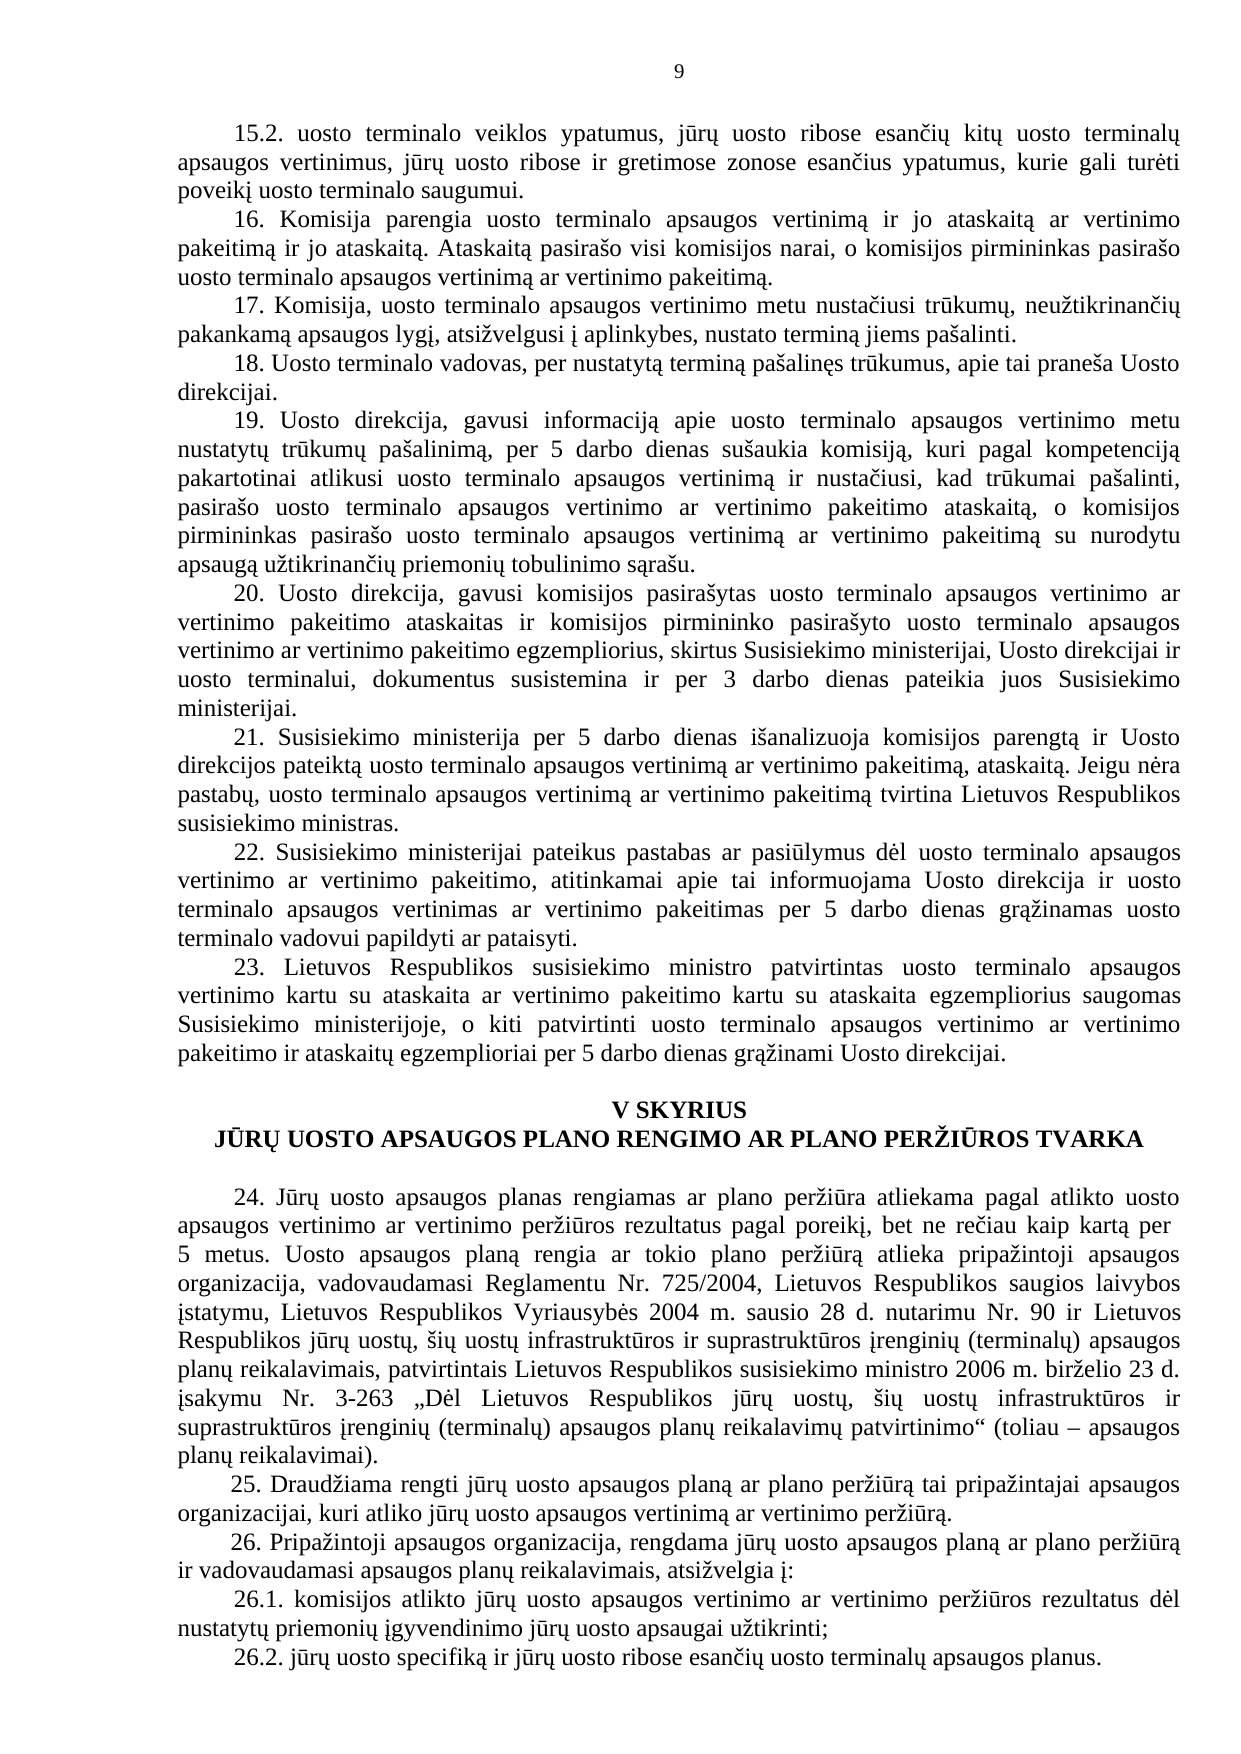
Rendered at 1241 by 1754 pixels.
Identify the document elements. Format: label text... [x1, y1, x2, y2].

text 15.2. uosto terminalo veiklos ypatumus, jūrų uosto ribose esančių kitų uosto terminalų apsaugos vertinimus, jūrų uosto ribose ir gretimose zonose esančius ypatumus, kurie gali turėti poveikį uosto terminalo saugumui. [177, 118, 1181, 204]
text JŪRŲ UOSTO APSAUGOS PLANO RENGIMO AR PLANO PERŽIŪROS TVARKA [177, 1124, 1181, 1153]
text 26.1. komisijos atlikto jūrų uosto apsaugos vertinimo ar vertinimo peržiūros rezultatus dėl nustatytų priemonių įgyvendinimo jūrų uosto apsaugai užtikrinti; [177, 1584, 1181, 1642]
text V SKYRIUS [177, 1096, 1181, 1124]
text 26.2. jūrų uosto specifiką ir jūrų uosto ribose esančių uosto terminalų apsaugos planus. [177, 1642, 1181, 1671]
text 26. Pripažintoji apsaugos organizacija, rengdama jūrų uosto apsaugos planą ar plano peržiūrą ir vadovaudamasi apsaugos planų reikalavimais, atsižvelgia į: [177, 1527, 1181, 1584]
text 24. Jūrų uosto apsaugos planas rengiamas ar plano peržiūra atliekama pagal atlikto uosto apsaugos vertinimo ar vertinimo peržiūros rezultatus pagal poreikį, bet ne rečiau kaip kartą per 5 metus. Uosto apsaugos planą rengia ar tokio plano peržiūrą atlieka pripažintoji apsaugos organizacija, vadovaudamasi Reglamentu Nr. 725/2004, Lietuvos Respublikos saugios laivybos įstatymu, Lietuvos Respublikos Vyriausybės 2004 m. sausio 28 d. nutarimu Nr. 90 ir Lietuvos Respublikos jūrų uostų, šių uostų infrastruktūros ir suprastruktūros įrenginių (terminalų) apsaugos planų reikalavimais, patvirtintais Lietuvos Respublikos susisiekimo ministro 2006 m. birželio 23 d. įsakymu Nr. 3-263 „Dėl Lietuvos Respublikos jūrų uostų, šių uostų infrastruktūros ir suprastruktūros įrenginių (terminalų) apsaugos planų reikalavimų patvirtinimo“ (toliau – apsaugos planų reikalavimai). [177, 1182, 1181, 1469]
text 18. Uosto terminalo vadovas, per nustatytą terminą pašalinęs trūkumus, apie tai praneša Uosto direkcijai. [177, 348, 1181, 406]
text 22. Susisiekimo ministerijai pateikus pastabas ar pasiūlymus dėl uosto terminalo apsaugos vertinimo ar vertinimo pakeitimo, atitinkamai apie tai informuojama Uosto direkcija ir uosto terminalo apsaugos vertinimas ar vertinimo pakeitimas per 5 darbo dienas grąžinamas uosto terminalo vadovui papildyti ar pataisyti. [177, 837, 1181, 952]
text 19. Uosto direkcija, gavusi informaciją apie uosto terminalo apsaugos vertinimo metu nustatytų trūkumų pašalinimą, per 5 darbo dienas sušaukia komisiją, kuri pagal kompetenciją pakartotinai atlikusi uosto terminalo apsaugos vertinimą ir nustačiusi, kad trūkumai pašalinti, pasirašo uosto terminalo apsaugos vertinimo ar vertinimo pakeitimo ataskaitą, o komisijos pirmininkas pasirašo uosto terminalo apsaugos vertinimą ar vertinimo pakeitimą su nurodytu apsaugą užtikrinančių priemonių tobulinimo sąrašu. [177, 406, 1181, 578]
text 21. Susisiekimo ministerija per 5 darbo dienas išanalizuoja komisijos parengtą ir Uosto direkcijos pateiktą uosto terminalo apsaugos vertinimą ar vertinimo pakeitimą, ataskaitą. Jeigu nėra pastabų, uosto terminalo apsaugos vertinimą ar vertinimo pakeitimą tvirtina Lietuvos Respublikos susisiekimo ministras. [177, 722, 1181, 837]
text 20. Uosto direkcija, gavusi komisijos pasirašytas uosto terminalo apsaugos vertinimo ar vertinimo pakeitimo ataskaitas ir komisijos pirmininko pasirašyto uosto terminalo apsaugos vertinimo ar vertinimo pakeitimo egzempliorius, skirtus Susisiekimo ministerijai, Uosto direkcijai ir uosto terminalui, dokumentus susistemina ir per 3 darbo dienas pateikia juos Susisiekimo ministerijai. [177, 578, 1181, 722]
text 16. Komisija parengia uosto terminalo apsaugos vertinimą ir jo ataskaitą ar vertinimo pakeitimą ir jo ataskaitą. Ataskaitą pasirašo visi komisijos narai, o komisijos pirmininkas pasirašo uosto terminalo apsaugos vertinimą ar vertinimo pakeitimą. [177, 204, 1181, 291]
text 23. Lietuvos Respublikos susisiekimo ministro patvirtintas uosto terminalo apsaugos vertinimo kartu su ataskaita ar vertinimo pakeitimo kartu su ataskaita egzempliorius saugomas Susisiekimo ministerijoje, o kiti patvirtinti uosto terminalo apsaugos vertinimo ar vertinimo pakeitimo ir ataskaitų egzemplioriai per 5 darbo dienas grąžinami Uosto direkcijai. [177, 952, 1181, 1067]
text 17. Komisija, uosto terminalo apsaugos vertinimo metu nustačiusi trūkumų, neužtikrinančių pakankamą apsaugos lygį, atsižvelgusi į aplinkybes, nustato terminą jiems pašalinti. [177, 291, 1181, 348]
text 25. Draudžiama rengti jūrų uosto apsaugos planą ar plano peržiūrą tai pripažintajai apsaugos organizacijai, kuri atliko jūrų uosto apsaugos vertinimą ar vertinimo peržiūrą. [177, 1469, 1181, 1527]
